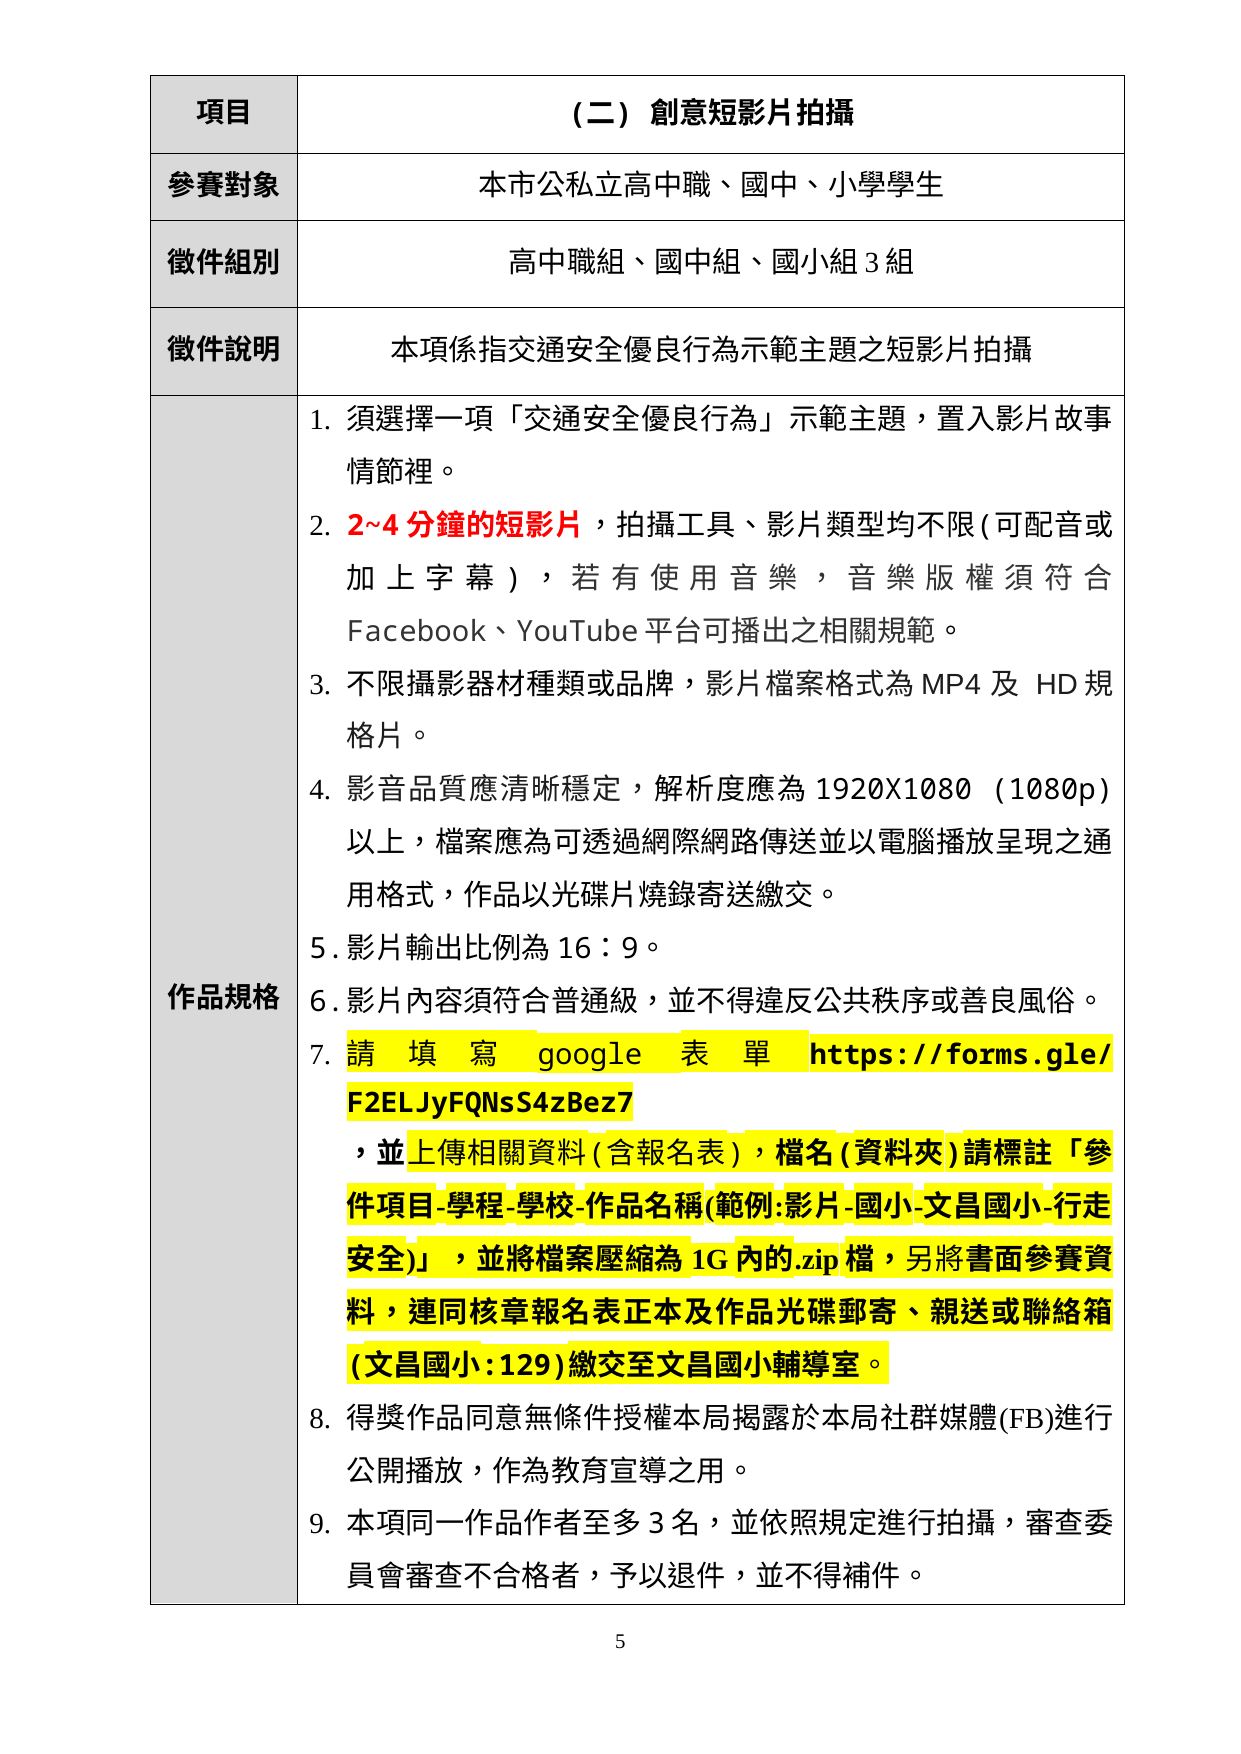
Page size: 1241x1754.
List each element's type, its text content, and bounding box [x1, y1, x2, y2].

table_header (二) 創意短影片拍攝 [298, 76, 1124, 153]
table_header 項目 [151, 76, 297, 153]
table_cell 本項係指交通安全優良行為示範主題之短影片拍攝 [298, 308, 1124, 395]
table_cell 高中職組、國中組、國小組3組 [298, 221, 1124, 307]
table_cell 參賽對象 [151, 154, 297, 220]
table_cell 須選擇一項「交通安全優良行為」示範主題，置入影片故事情節裡。 2~4分鐘的短影片，拍攝工具、影片類型均不限(可配音或加上字幕)，若有使用音樂，音樂版權須符合 Facebook、YouTube平台可播出之相關規範。 不限攝影器材種類或品牌，影片檔案格式為MP4 及 HD規格片。 影音品質應清晰穩定，解析度應為1920X1080 (1080p)以上，檔案應為可透過網際網路傳送並以電腦播放呈現之通用格式，作品以光碟片燒錄寄送繳交。 影片輸出比例為16：9。 影片內容須符合普通級，並不得違反公共秩序或善良風俗。 請填寫google表單https://forms.gle/F2ELJyFQNsS4zBez7 ，並上傳相關資料(含報名表)，檔名(資料夾)請標註「參件項目-學程-學校-作品名稱(範例:影片-國小-文昌國小-行走安全)」，並將檔案壓縮為1G內的.zip檔，另將書面參賽資料，連同核章報名表正本及作品光碟郵寄、親送或聯絡箱(文昌國小:129)繳交至文昌國小輔導室。 得獎作品同意無條件授權本局揭露於本局社群媒體(FB)進行公開播放，作為教育宣導之用。 本項同一作品作者至多3名，並依照規定進行拍攝，審查委員會審查不合格者，予以退件，並不得補件。 [298, 396, 1124, 1603]
table_cell 徵件說明 [151, 308, 297, 395]
table_cell 徵件組別 [151, 221, 297, 307]
table_cell 作品規格 [151, 396, 297, 1603]
table_cell 本市公私立高中職、國中、小學學生 [298, 154, 1124, 220]
